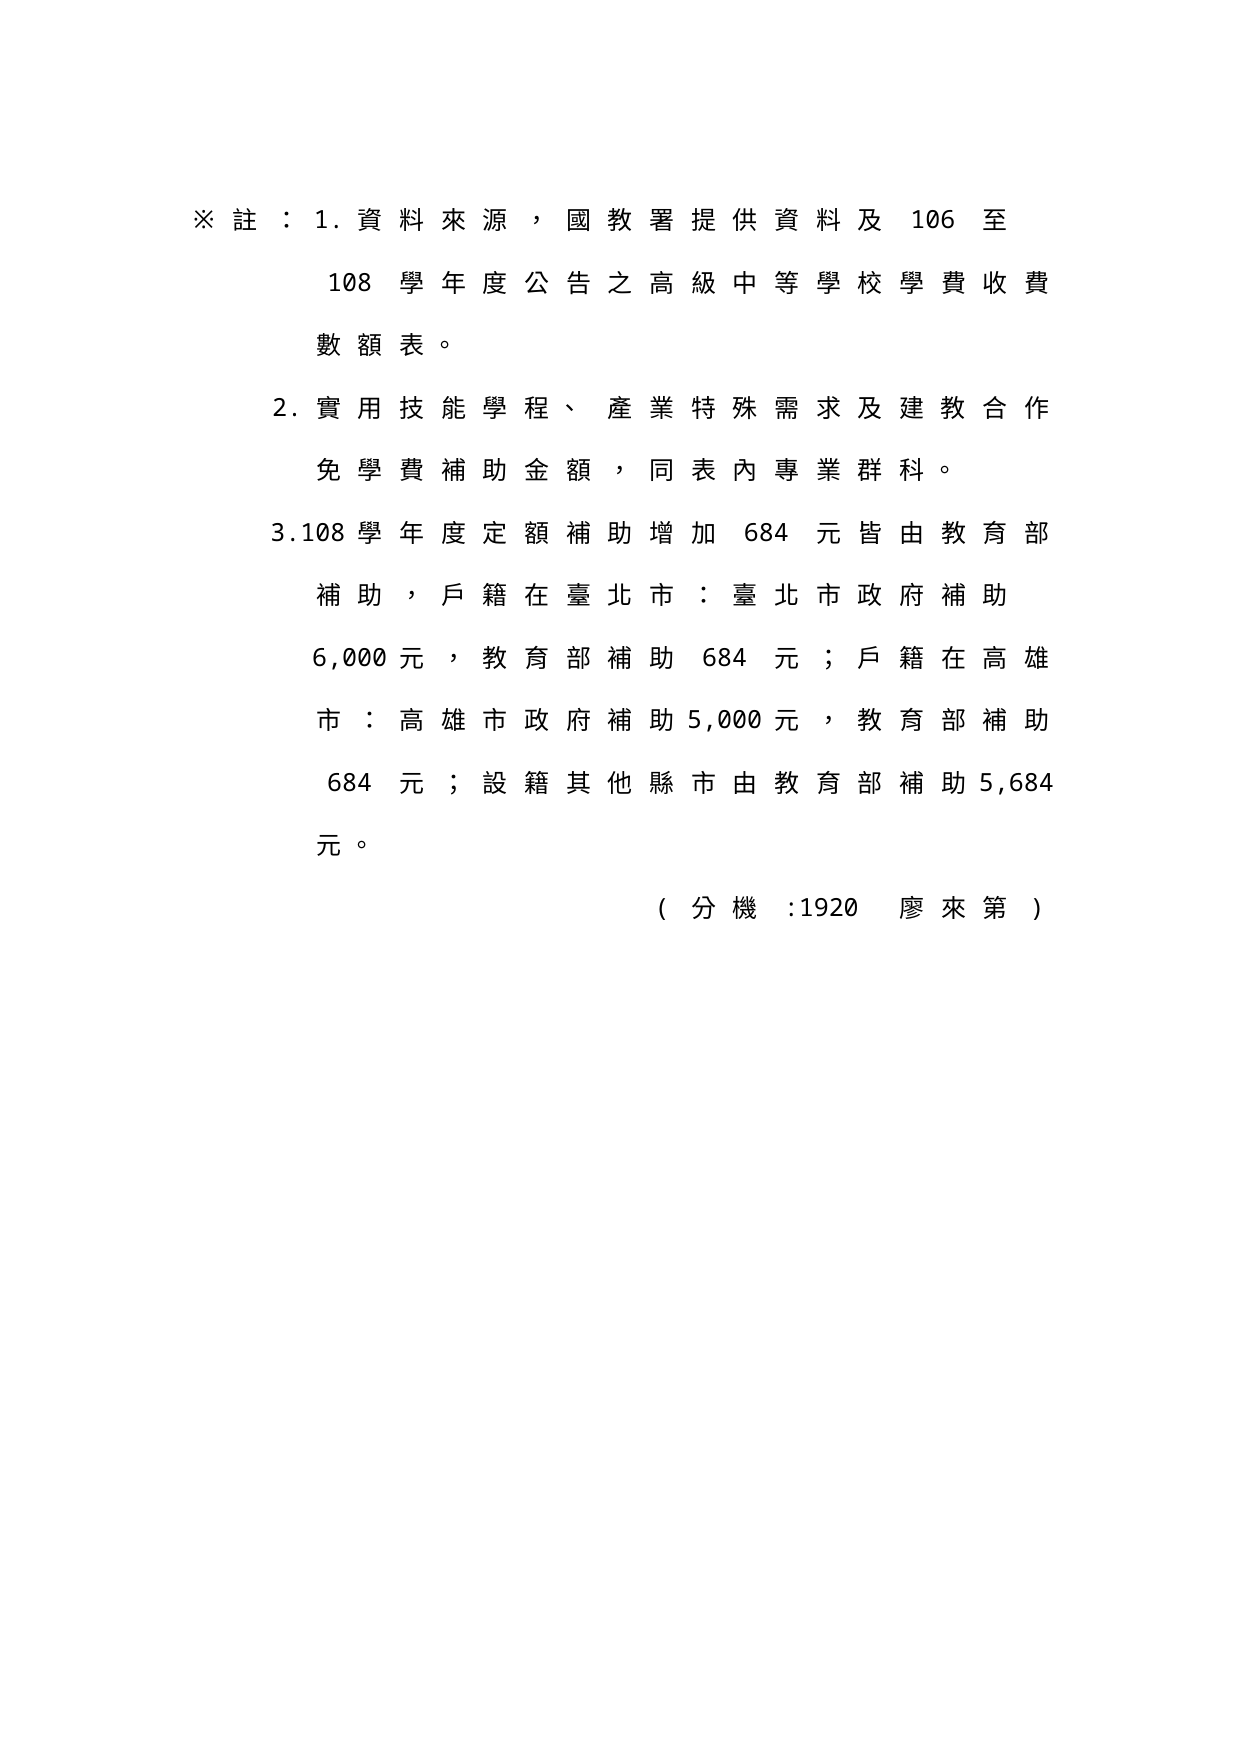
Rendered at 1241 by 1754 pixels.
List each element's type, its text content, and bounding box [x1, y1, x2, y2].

text 2.實用技能學程、產業特殊需求及建教合作免學費補助金額，同表內專業群科。 [259, 365, 1058, 490]
text (分機:1920 廖來第) [183, 865, 1058, 927]
text 3.108學年度定額補助增加684元皆由教育部補助，戶籍在臺北市：臺北市政府補助6,000元，教育部補助684元；戶籍在高雄市：高雄市政府補助5,000元，教育部補助684元；設籍其他縣市由教育部補助5,684元。 [259, 490, 1058, 865]
text ※註：1.資料來源，國教署提供資料及106至108學年度公告之高級中等學校學費收費數額表。 [183, 177, 1058, 365]
